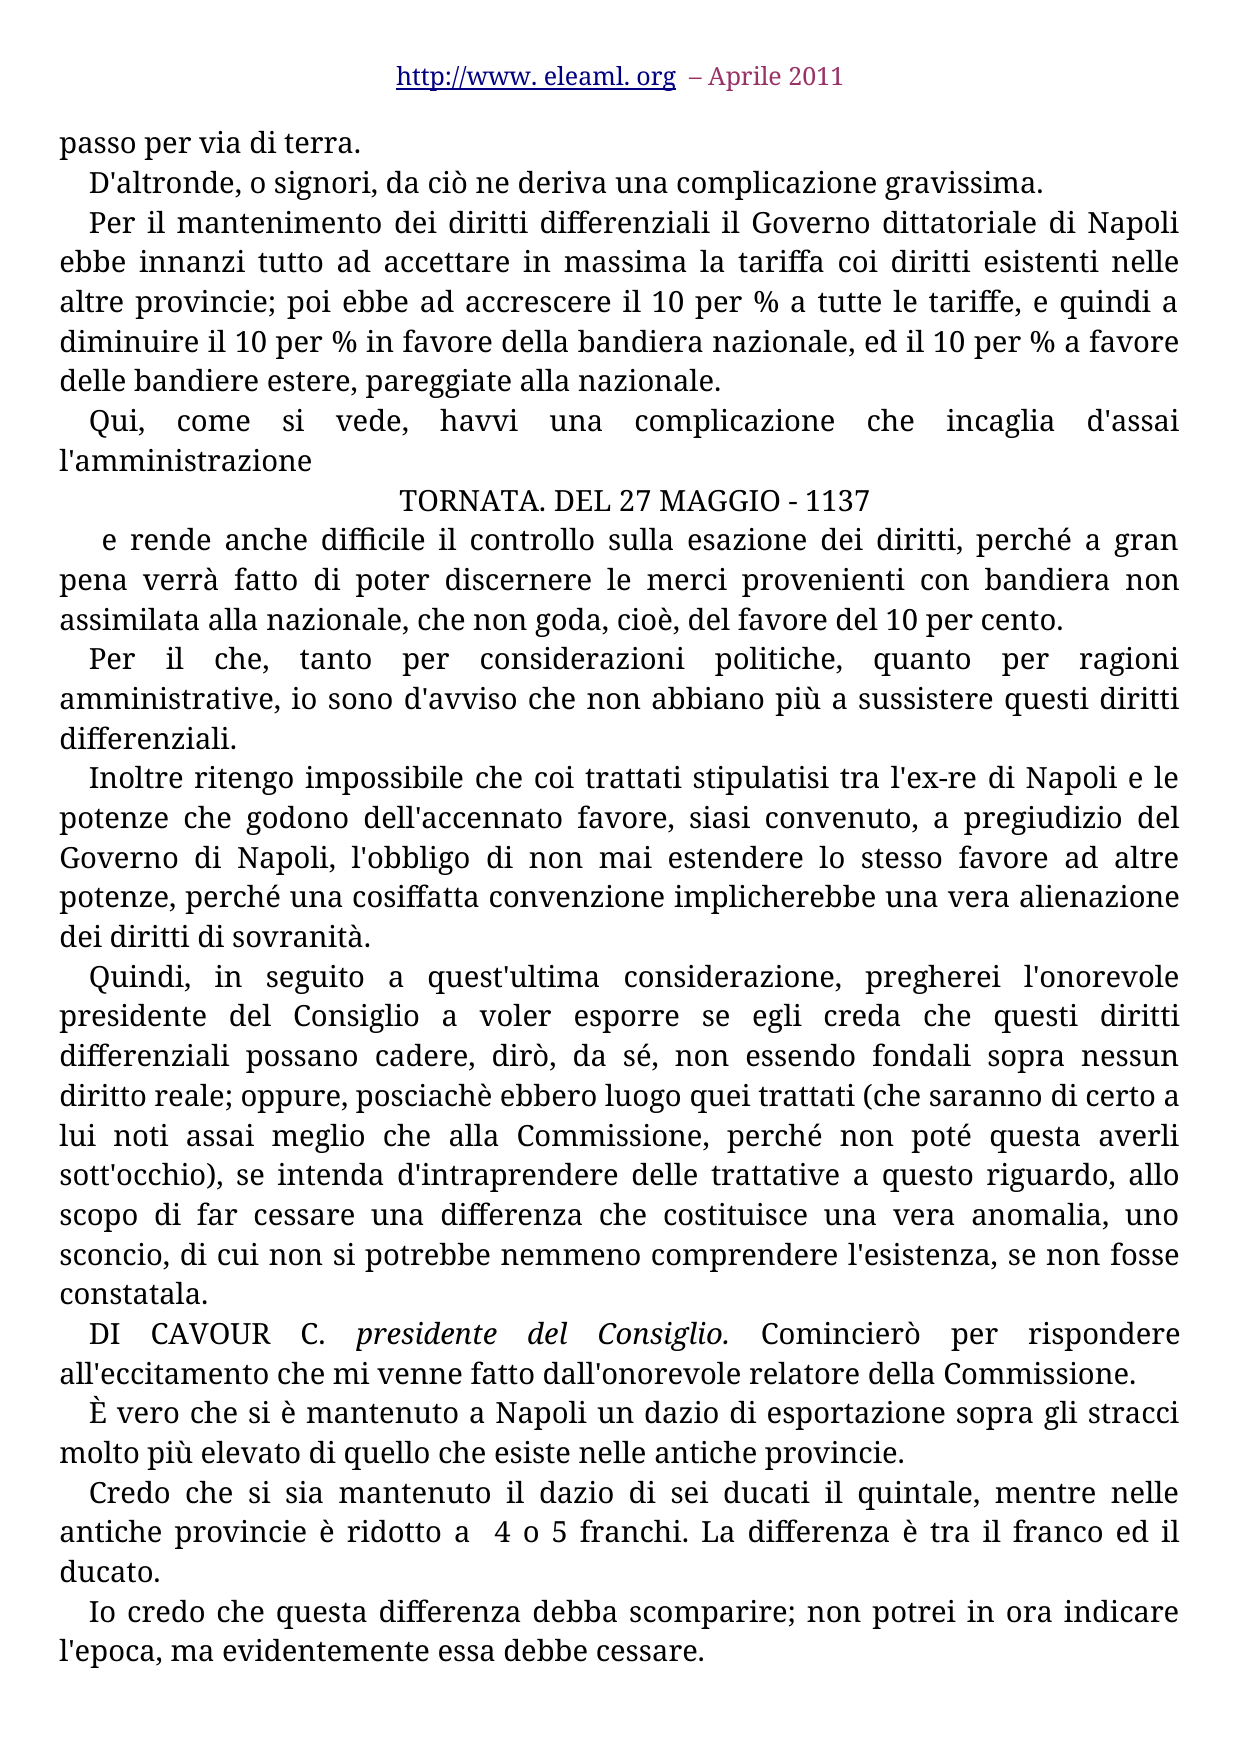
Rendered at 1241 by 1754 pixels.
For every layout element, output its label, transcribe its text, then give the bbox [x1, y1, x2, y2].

text Per il che, tanto per considerazioni politiche, quanto per ragioni amministrative, io sono d'avviso che non abbiano più a sussistere questi diritti differenziali. [59, 638, 1181, 758]
text D'altronde, o signori, da ciò ne deriva una complicazione gravissima. [59, 162, 1181, 202]
text DI CAVOUR C. presidente del Consiglio. Comincierò per rispondere all'eccitamento che mi venne fatto dall'onorevole relatore della Commissione. [59, 1313, 1181, 1393]
text TORNATA. DEL 27 MAGGIO - 1137 [59, 480, 1181, 519]
text e rende anche difficile il controllo sulla esazione dei diritti, perché a gran pena verrà fatto di poter discernere le merci provenienti con bandiera non assimilata alla nazionale, che non goda, cioè, del favore del 10 per cento. [59, 519, 1181, 638]
text Inoltre ritengo impossibile che coi trattati stipulatisi tra l'ex-re di Napoli e le potenze che godono dell'accennato favore, siasi convenuto, a pregiudizio del Governo di Napoli, l'obbligo di non mai estendere lo stesso favore ad altre potenze, perché una cosiffatta convenzione implicherebbe una vera alienazione dei diritti di sovranità. [59, 758, 1181, 956]
text Credo che si sia mantenuto il dazio di sei ducati il quintale, mentre nelle antiche provincie è ridotto a 4 o 5 franchi. La differenza è tra il franco ed il ducato. [59, 1472, 1181, 1591]
text È vero che si è mantenuto a Napoli un dazio di esportazione sopra gli stracci molto più elevato di quello che esiste nelle antiche provincie. [59, 1393, 1181, 1472]
text Per il mantenimento dei diritti differenziali il Governo dittatoriale di Napoli ebbe innanzi tutto ad accettare in massima la tariffa coi diritti esistenti nelle altre provincie; poi ebbe ad accrescere il 10 per % a tutte le tariffe, e quindi a diminuire il 10 per % in favore della bandiera nazionale, ed il 10 per % a favore delle bandiere estere, pareggiate alla nazionale. [59, 202, 1181, 400]
text Io credo che questa differenza debba scomparire; non potrei in ora indicare l'epoca, ma evidentemente essa debbe cessare. [59, 1591, 1181, 1670]
text passo per via di terra. [59, 123, 1181, 162]
text Quindi, in seguito a quest'ultima considerazione, pregherei l'onorevole presidente del Consiglio a voler esporre se egli creda che questi diritti differenziali possano cadere, dirò, da sé, non essendo fondali sopra nessun diritto reale; oppure, posciachè ebbero luogo quei trattati (che saranno di certo a lui noti assai meglio che alla Commissione, perché non poté questa averli sott'occhio), se intenda d'intraprendere delle trattative a questo riguardo, allo scopo di far cessare una differenza che costituisce una vera anomalia, uno sconcio, di cui non si potrebbe nemmeno comprendere l'esistenza, se non fosse constatala. [59, 956, 1181, 1313]
text Qui, come si vede, havvi una complicazione che incaglia d'assai l'amministrazione [59, 400, 1181, 480]
